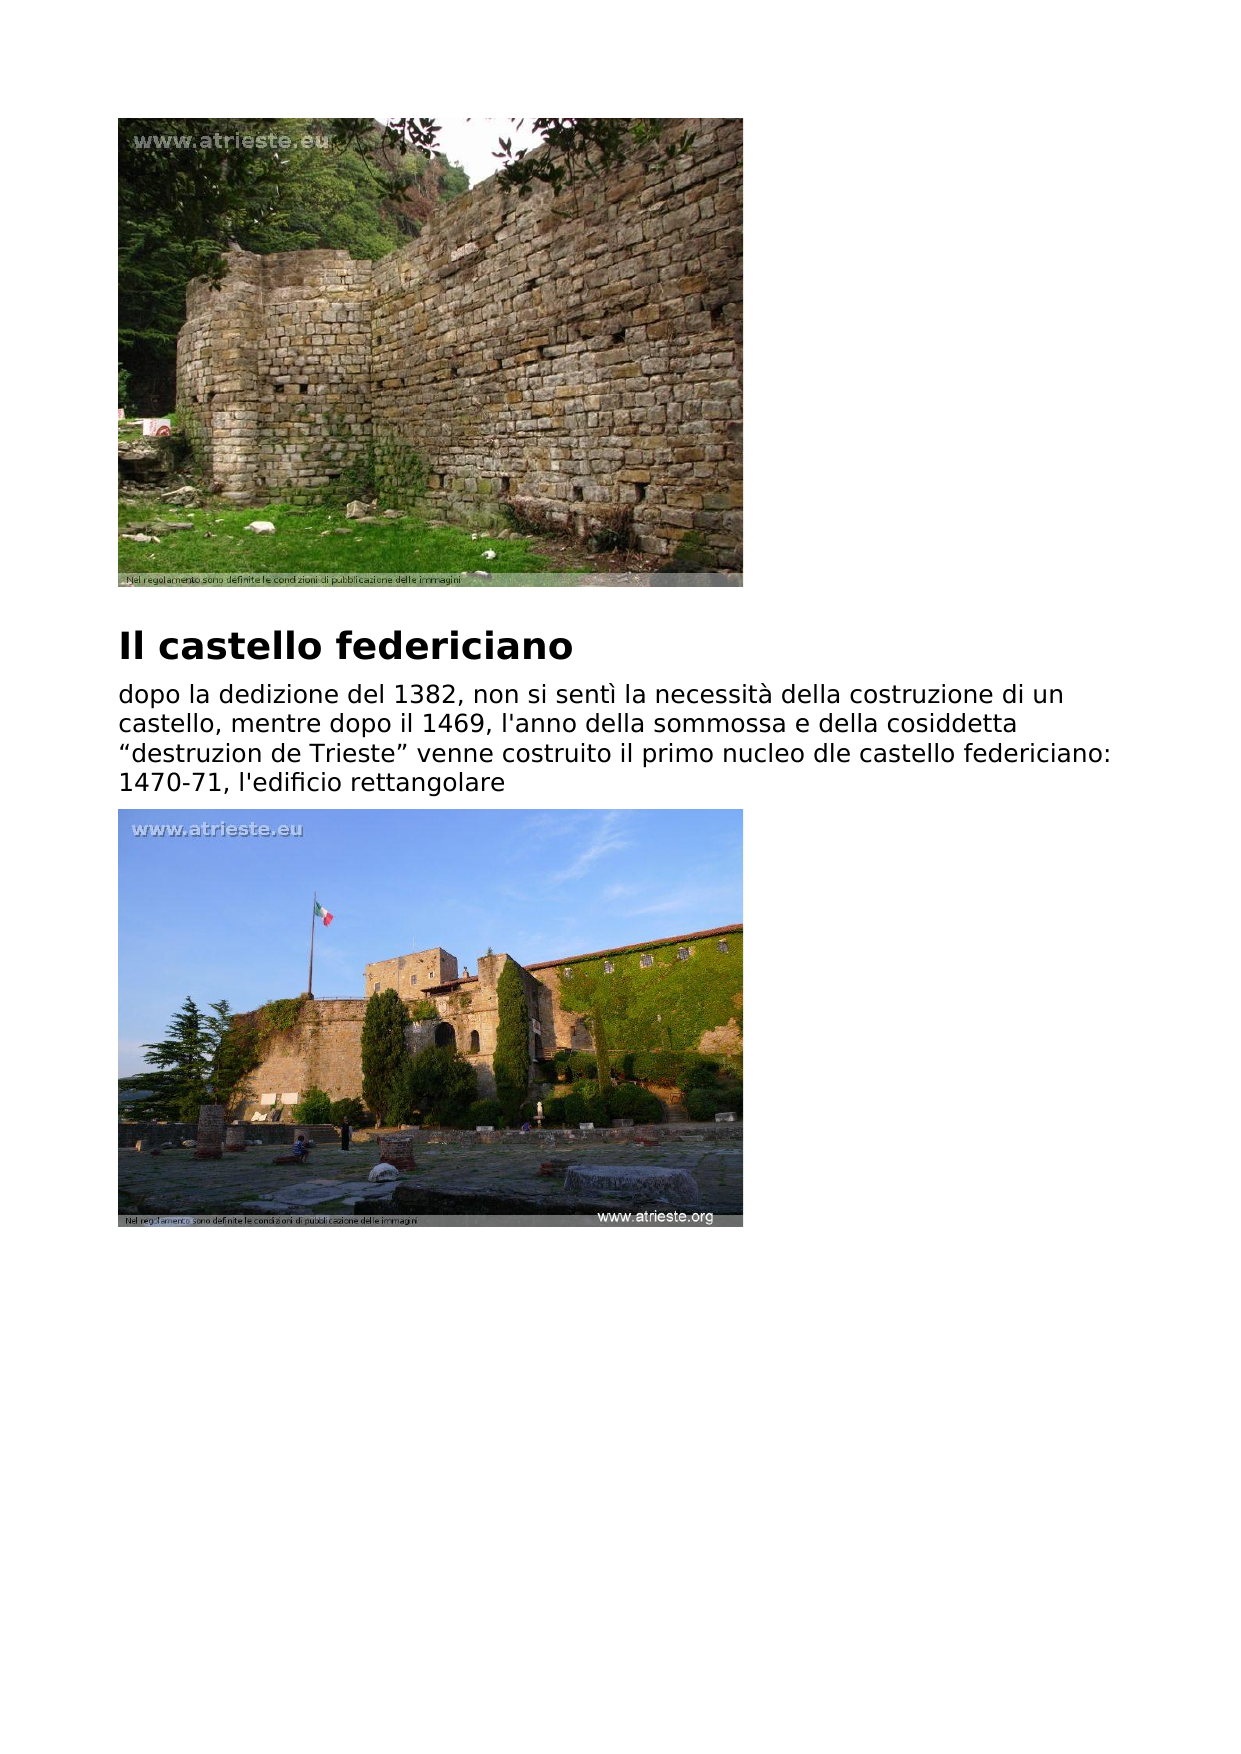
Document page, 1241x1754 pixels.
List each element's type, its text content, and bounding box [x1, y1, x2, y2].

picture [118, 118, 744, 587]
subtitle Il castello federiciano [118, 624, 1122, 668]
picture [118, 809, 744, 1227]
text dopo la dedizione del 1382, non si sentì la necessità della costruzione di un castello, mentre dopo il 1469, l'anno della sommossa e della cosiddetta “destruzion de Trieste” venne costruito il primo nucleo dle castello federiciano: 1470-71, l'edificio rettangolare [118, 681, 1122, 797]
